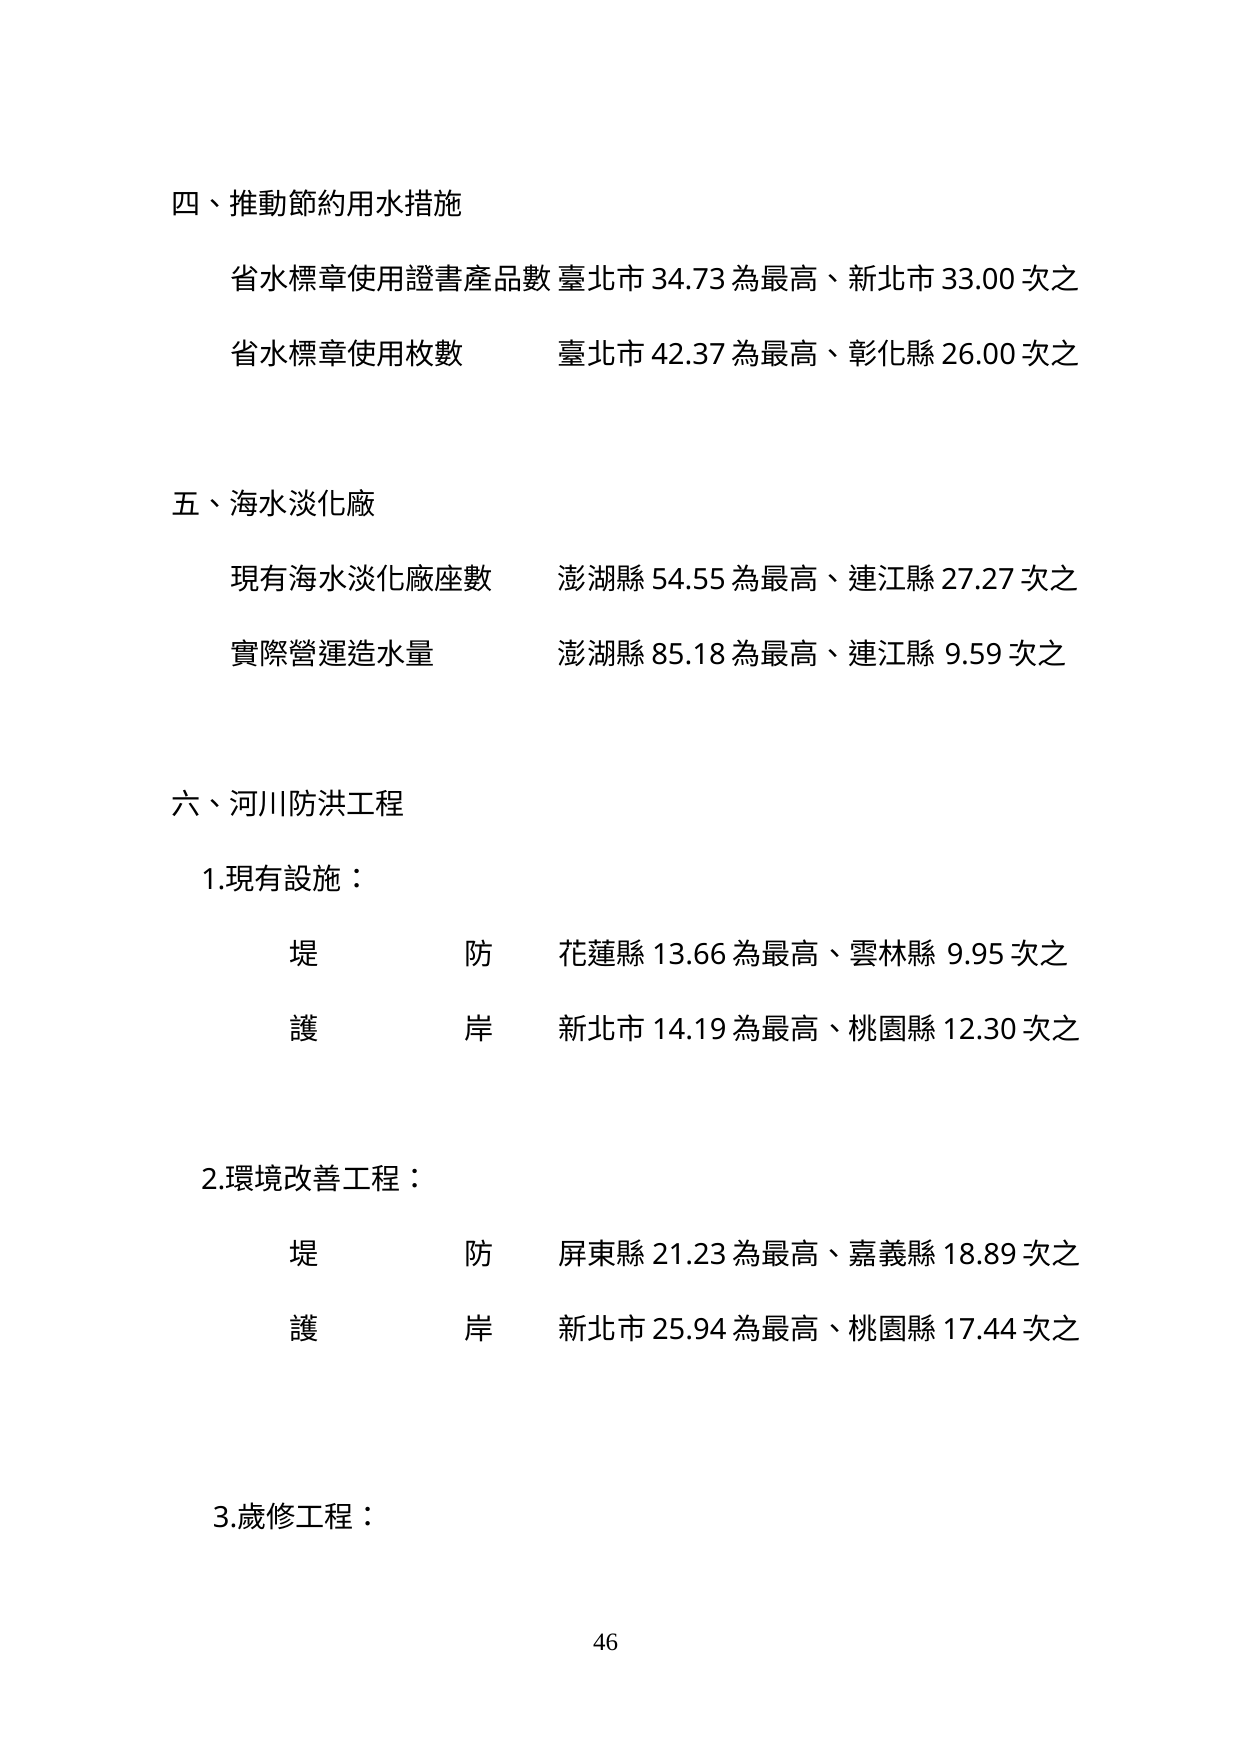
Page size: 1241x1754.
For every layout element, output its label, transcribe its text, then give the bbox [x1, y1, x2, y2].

text 四、推動節約用水措施 [171, 164, 1081, 239]
text 護 岸 新北市14.19為最高、桃園縣12.30次之 [289, 989, 1081, 1064]
text 1.現有設施： [201, 839, 1081, 914]
text 實際營運造水量 澎湖縣85.18為最高、連江縣 9.59次之 [230, 614, 1081, 689]
text 2.環境改善工程： [201, 1139, 1081, 1214]
text 五、海水淡化廠 [171, 464, 1081, 539]
text 現有海水淡化廠座數 澎湖縣54.55為最高、連江縣27.27次之 [230, 539, 1081, 614]
text 六、河川防洪工程 [171, 764, 1081, 839]
text 省水標章使用枚數 臺北市42.37為最高、彰化縣26.00次之 [230, 314, 1081, 389]
text 堤 防 屏東縣21.23為最高、嘉義縣18.89次之 [289, 1214, 1081, 1289]
text 堤 防 花蓮縣13.66為最高、雲林縣 9.95次之 [289, 914, 1081, 989]
text 3.歲修工程： [213, 1477, 1081, 1552]
text 省水標章使用證書產品數 臺北市34.73為最高、新北市33.00次之 [230, 239, 1081, 314]
text 護 岸 新北市25.94為最高、桃園縣17.44次之 [289, 1289, 1081, 1364]
